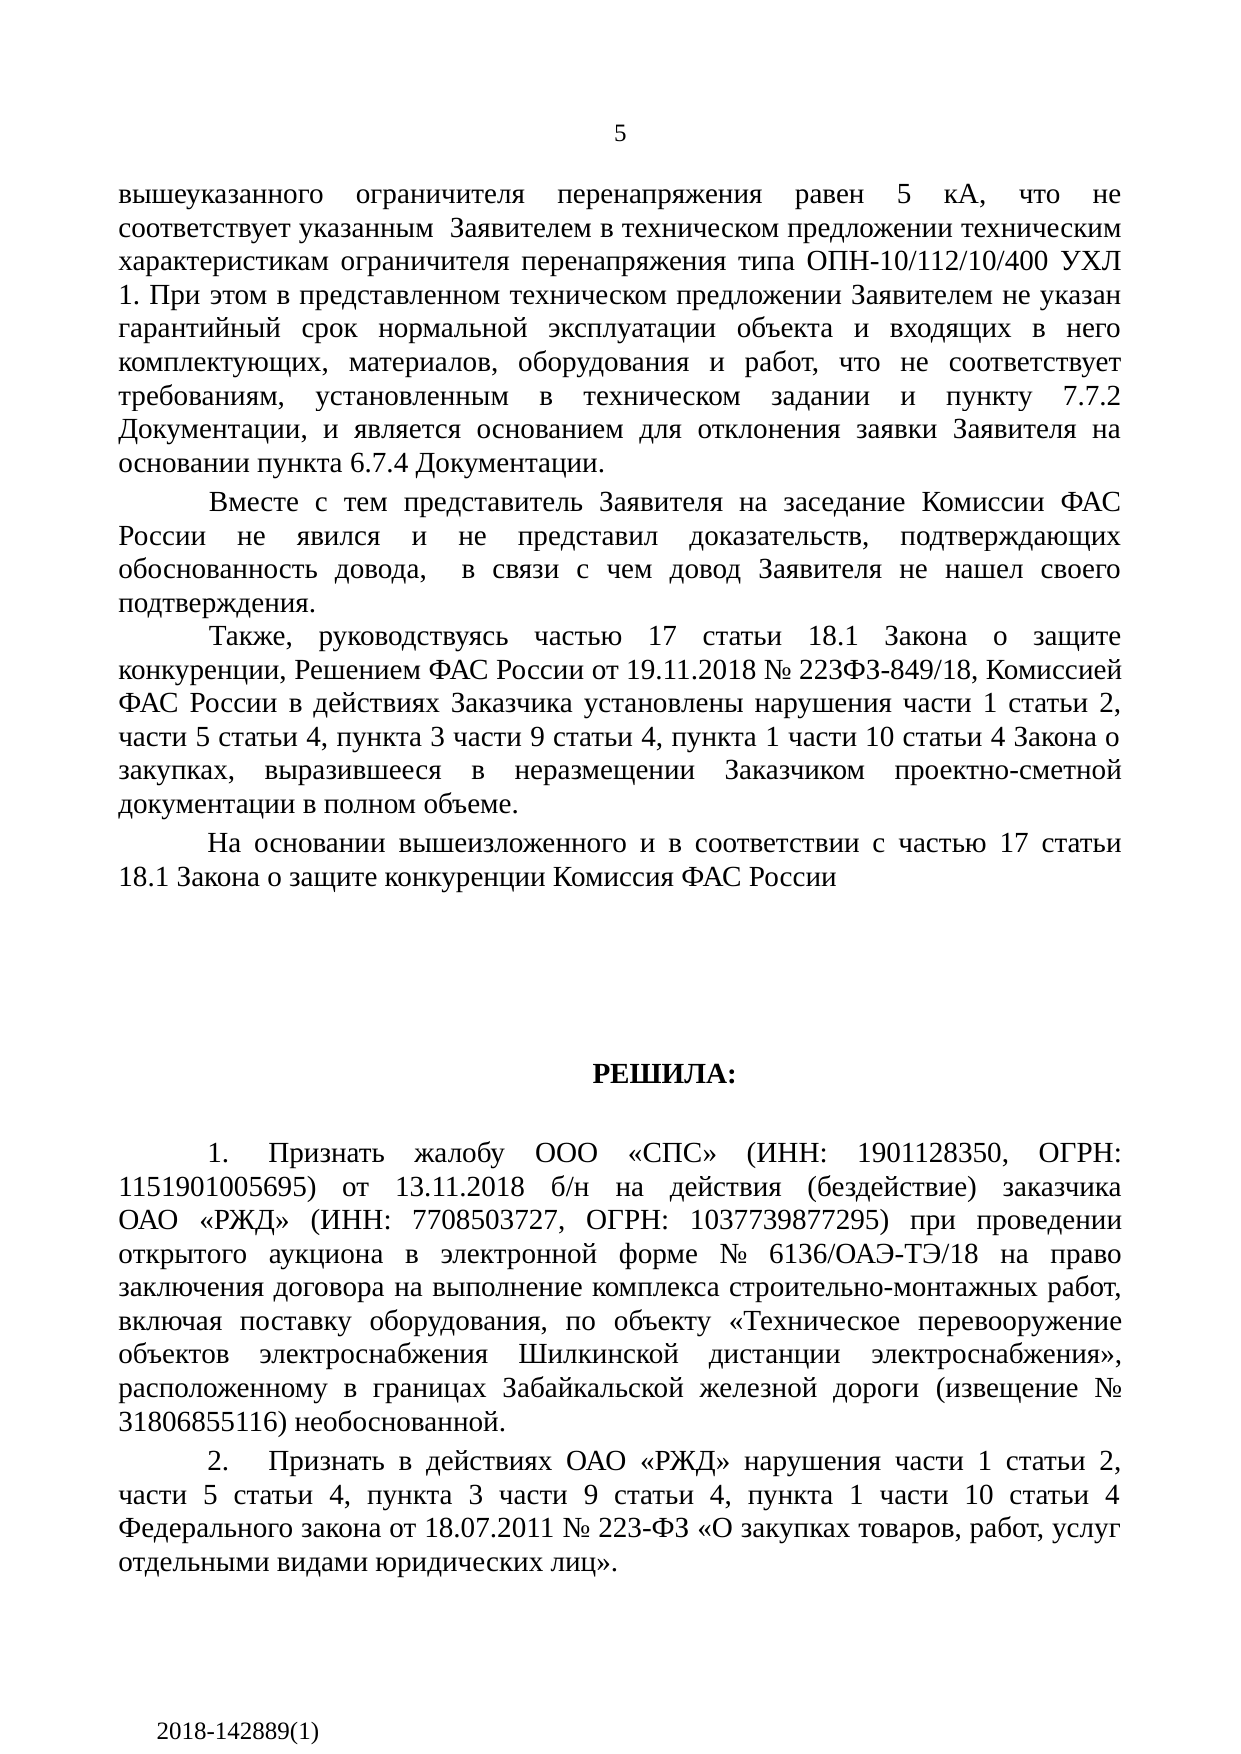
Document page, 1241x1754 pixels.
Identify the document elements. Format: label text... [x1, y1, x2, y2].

list Признать жалобу ООО «СПС» (ИНН: 1901128350, ОГРН: 1151901005695) от 13.11.2018 б/н на действия (бездействие) заказчика ОАО «РЖД» (ИНН: 7708503727, ОГРН: 1037739877295) при проведении открытого аукциона в электронной форме № 6136/ОАЭ-ТЭ/18 на право заключения договора на выполнение комплекса строительно-монтажных работ, включая поставку оборудования, по объекту «Техническое перевооружение объектов электроснабжения Шилкинской дистанции электроснабжения», расположенному в границах Забайкальской железной дороги (извещение № 31806855116) необоснованной. [118, 1135, 1122, 1437]
text вышеуказанного ограничителя перенапряжения равен 5 кА, что не соответствует указанным Заявителем в техническом предложении техническим характеристикам ограничителя перенапряжения типа ОПН-10/112/10/400 УХЛ 1. При этом в представленном техническом предложении Заявителем не указан гарантийный срок нормальной эксплуатации объекта и входящих в него комплектующих, материалов, оборудования и работ, что не соответствует требованиям, установленным в техническом задании и пункту 7.7.2 Документации, и является основанием для отклонения заявки Заявителя на основании пункта 6.7.4 Документации. [118, 176, 1122, 478]
text На основании вышеизложенного и в соответствии с частью 17 статьи 18.1 Закона о защите конкуренции Комиссия ФАС России [118, 826, 1122, 893]
list Признать в действиях ОАО «РЖД» нарушения части 1 статьи 2, части 5 статьи 4, пункта 3 части 9 статьи 4, пункта 1 части 10 статьи 4 Федерального закона от 18.07.2011 № 223-ФЗ «О закупках товаров, работ, услуг отдельными видами юридических лиц». [118, 1443, 1122, 1577]
text Вместе с тем представитель Заявителя на заседание Комиссии ФАС России не явился и не представил доказательств, подтверждающих обоснованность довода, в связи с чем довод Заявителя не нашел своего подтверждения. [118, 484, 1122, 618]
text РЕШИЛА: [118, 1056, 1122, 1090]
text Также, руководствуясь частью 17 статьи 18.1 Закона о защите конкуренции, Решением ФАС России от 19.11.2018 № 223ФЗ-849/18, Комиссией ФАС России в действиях Заказчика установлены нарушения части 1 статьи 2, части 5 статьи 4, пункта 3 части 9 статьи 4, пункта 1 части 10 статьи 4 Закона о закупках, выразившееся в неразмещении Заказчиком проектно-сметной документации в полном объеме. [118, 618, 1122, 819]
